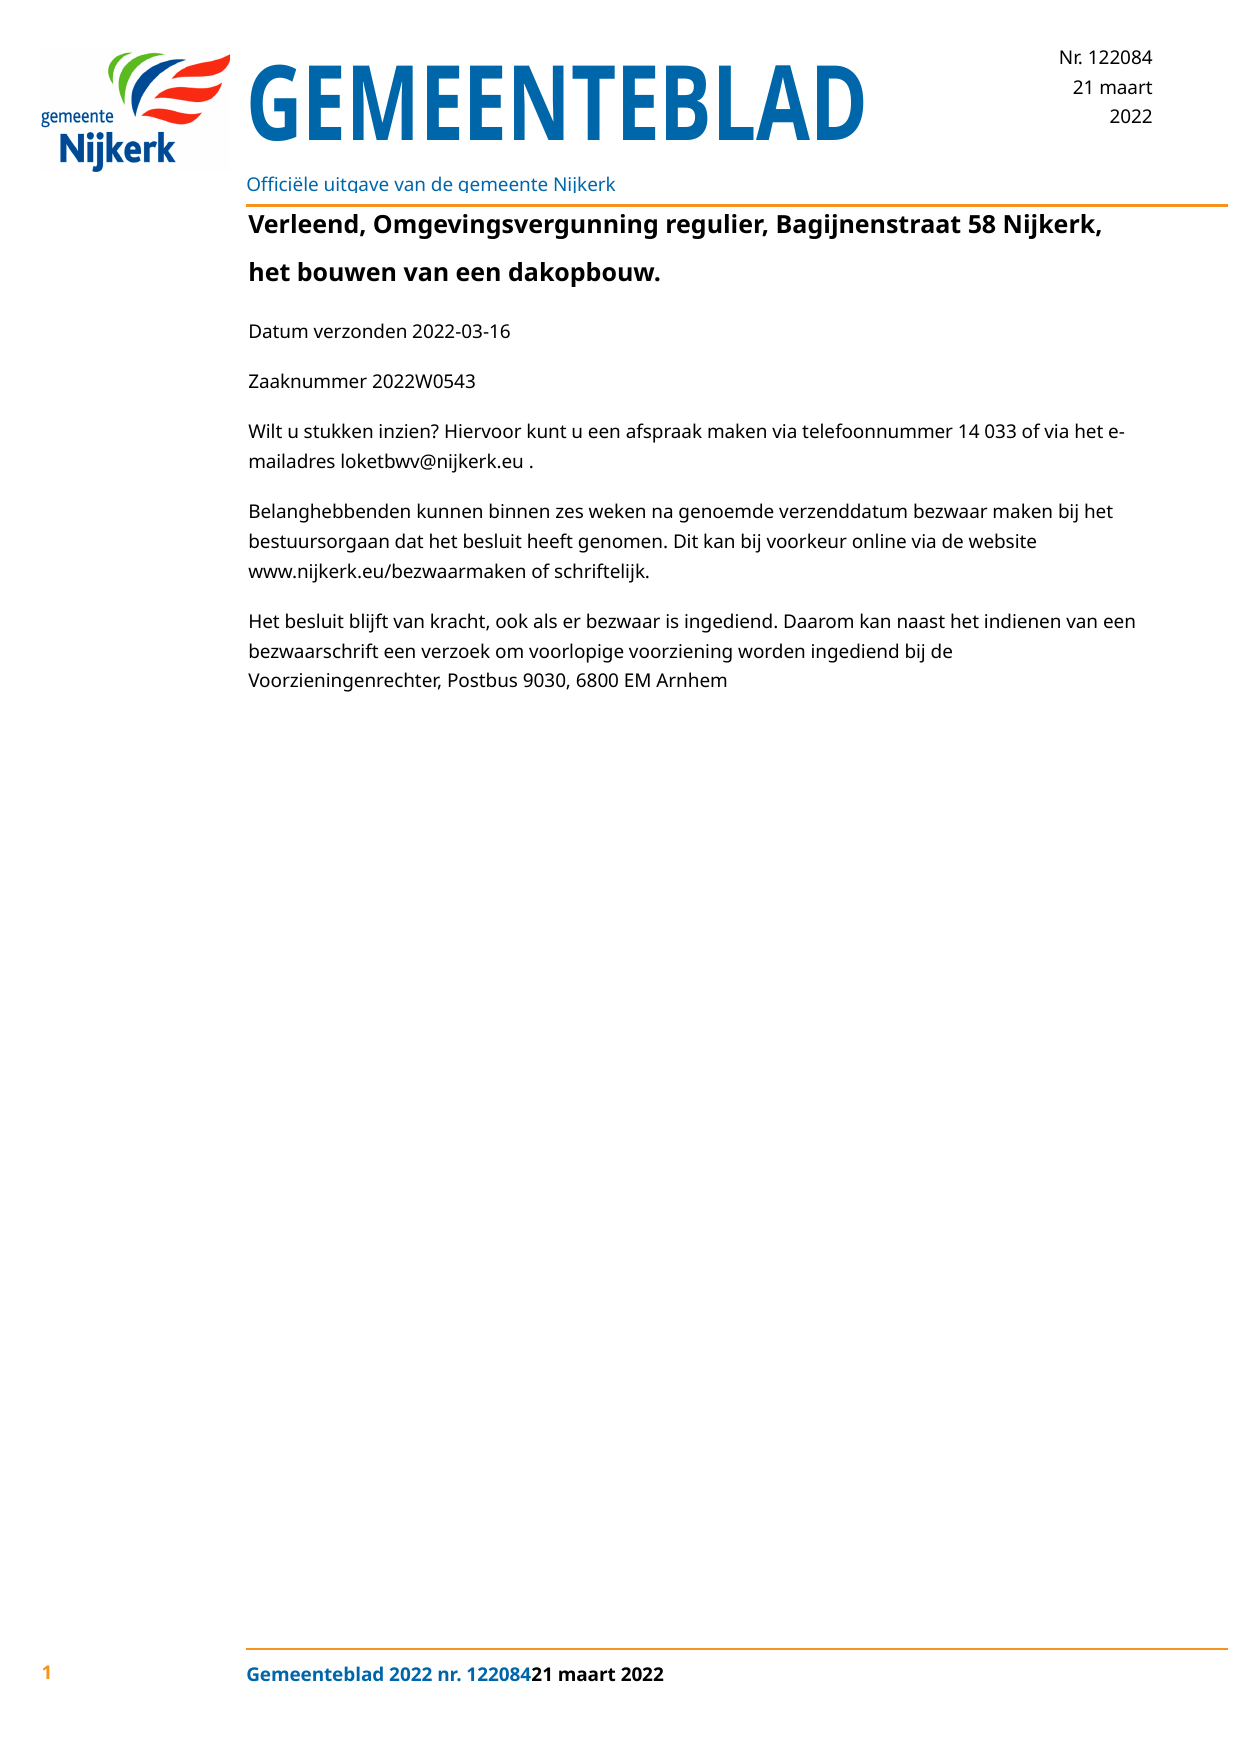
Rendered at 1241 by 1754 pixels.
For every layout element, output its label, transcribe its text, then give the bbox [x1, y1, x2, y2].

text Belanghebbenden kunnen binnen zes weken na genoemde verzenddatum bezwaar maken bij het bestuursorgaan dat het besluit heeft genomen. Dit kan bij voorkeur online via de website www.nijkerk.eu/bezwaarmaken of schriftelijk. [248, 499, 1152, 584]
picture [41, 47, 231, 172]
text Het besluit blijft van kracht, ook als er bezwaar is ingediend. Daarom kan naast het indienen van een bezwaarschrift een verzoek om voorlopige voorziening worden ingediend bij de Voorzieningenrechter, Postbus 9030, 6800 EM Arnhem [248, 608, 1152, 693]
text Wilt u stukken inzien? Hiervoor kunt u een afspraak maken via telefoonnummer 14 033 of via het e-mailadres loketbwv@nijkerk.eu . [248, 419, 1152, 474]
text Datum verzonden 2022-03-16 [248, 318, 1152, 344]
text Zaaknummer 2022W0543 [248, 368, 1152, 394]
text Verleend, Omgevingsvergunning regulier, Bagijnenstraat 58 Nijkerk, het bouwen van een dakopbouw. [248, 207, 1152, 288]
